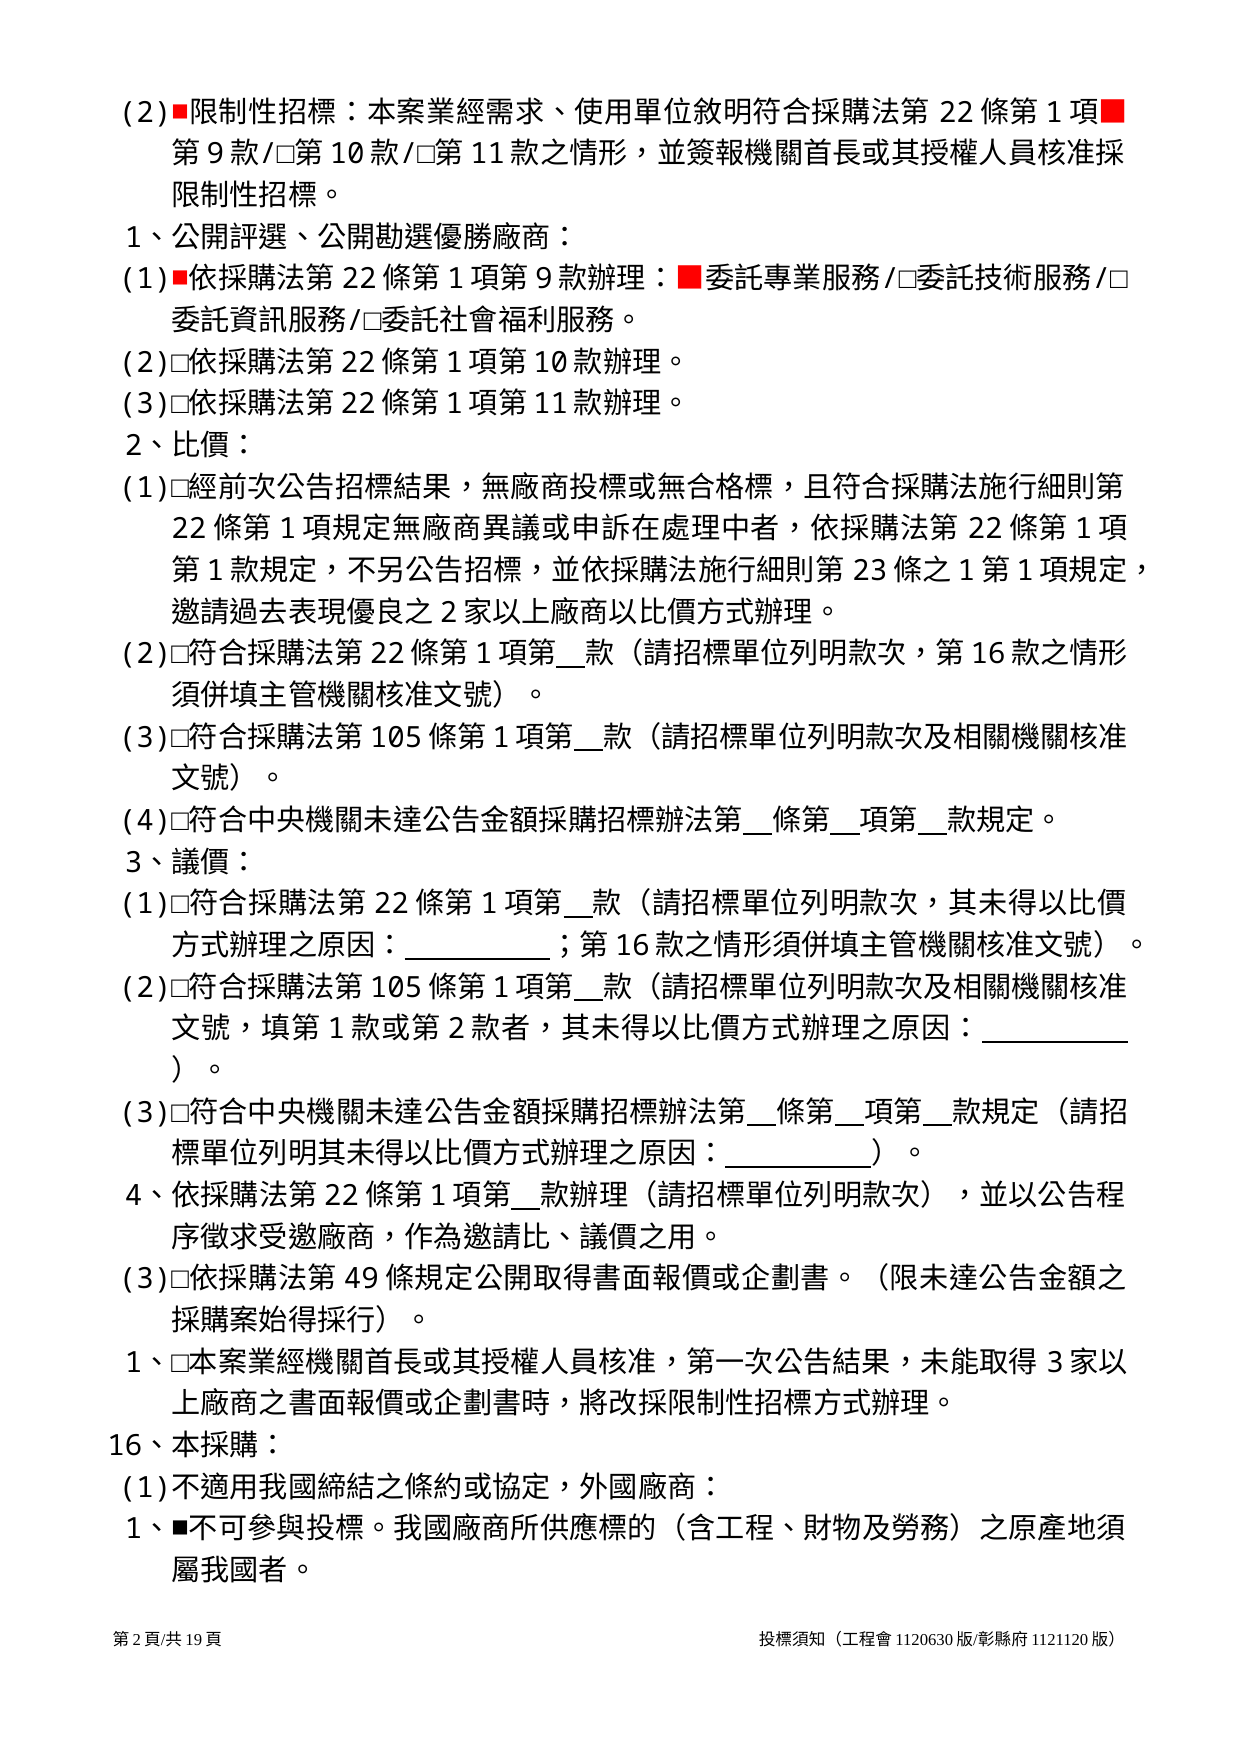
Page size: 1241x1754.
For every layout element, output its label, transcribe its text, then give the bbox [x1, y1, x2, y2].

list □本案業經機關首長或其授權人員核准，第一次公告結果，未能取得3家以上廠商之書面報價或企劃書時，將改採限制性招標方式辦理。 [171, 1339, 1128, 1422]
list 依採購法第22條第1項第 款辦理（請招標單位列明款次），並以公告程序徵求受邀廠商，作為邀請比、議價之用。 [171, 1172, 1128, 1255]
list □符合採購法第105條第1項第 款（請招標單位列明款次及相關機關核准文號，填第1款或第2款者，其未得以比價方式辦理之原因： ）。 [171, 964, 1128, 1089]
list □依採購法第22條第1項第10款辦理。 [171, 339, 1128, 380]
list □符合採購法第22條第1項第 款（請招標單位列明款次，第16款之情形須併填主管機關核准文號）。 [171, 630, 1128, 714]
list □依採購法第22條第1項第11款辦理。 [171, 380, 1128, 422]
list □符合採購法第105條第1項第 款（請招標單位列明款次及相關機關核准文號）。 [171, 714, 1128, 797]
list □符合採購法第22條第1項第 款（請招標單位列明款次，其未得以比價方式辦理之原因： ；第16款之情形須併填主管機關核准文號）。 [171, 880, 1128, 964]
list 不適用我國締結之條約或協定，外國廠商： [171, 1464, 1128, 1505]
list 比價： [171, 422, 1128, 464]
list 公開評選、公開勘選優勝廠商： [171, 214, 1128, 255]
list ■依採購法第22條第1項第9款辦理：■委託專業服務/□委託技術服務/□委託資訊服務/□委託社會福利服務。 [171, 255, 1128, 339]
list □符合中央機關未達公告金額採購招標辦法第 條第 項第 款規定。 [171, 797, 1128, 839]
list □經前次公告招標結果，無廠商投標或無合格標，且符合採購法施行細則第22條第1項規定無廠商異議或申訴在處理中者，依採購法第22條第1項第1款規定，不另公告招標，並依採購法施行細則第23條之1第1項規定，邀請過去表現優良之2家以上廠商以比價方式辦理。 [171, 464, 1128, 630]
list ■限制性招標：本案業經需求、使用單位敘明符合採購法第22條第1項■第9款/□第10款/□第11款之情形，並簽報機關首長或其授權人員核准採限制性招標。 [171, 89, 1128, 214]
list 本採購： [171, 1422, 1128, 1464]
list ■不可參與投標。我國廠商所供應標的（含工程、財物及勞務）之原產地須屬我國者。 [171, 1505, 1128, 1589]
list 議價： [171, 839, 1128, 880]
list □依採購法第49條規定公開取得書面報價或企劃書。（限未達公告金額之採購案始得採行）。 [171, 1255, 1128, 1339]
list □符合中央機關未達公告金額採購招標辦法第 條第 項第 款規定（請招標單位列明其未得以比價方式辦理之原因： ）。 [171, 1089, 1128, 1172]
